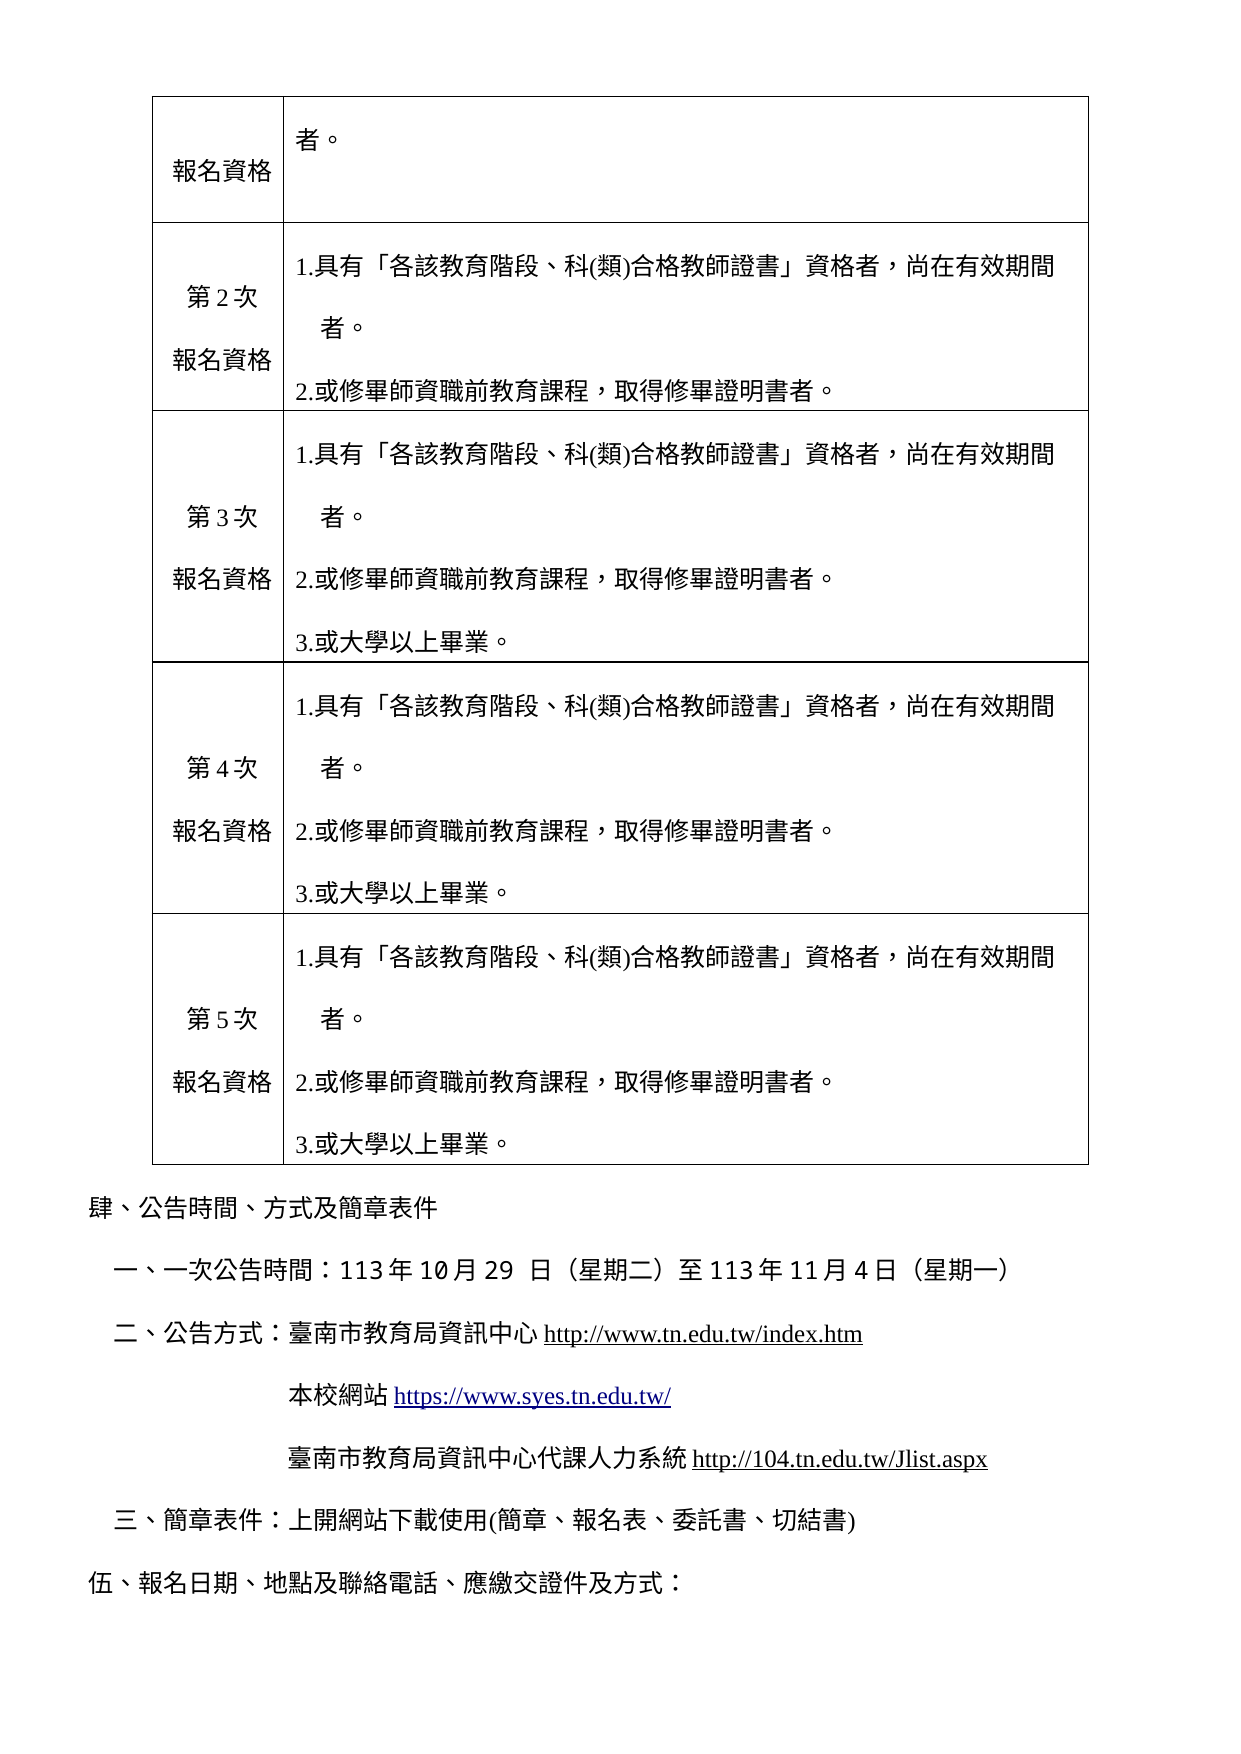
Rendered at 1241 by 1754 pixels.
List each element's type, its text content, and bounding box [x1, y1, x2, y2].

text 一、一次公告時間：113年10月29 日（星期二）至113年11月4日（星期一） [89, 1227, 1152, 1289]
table_cell 1.具有「各該教育階段、科(類)合格教師證書」資格者，尚在有效期間者。 2.或修畢師資職前教育課程，取得修畢證明書者。 3.或大學以上畢業。 [284, 411, 1088, 661]
text 本校網站https://www.syes.tn.edu.tw/ [89, 1352, 1152, 1414]
text 二、公告方式：臺南市教育局資訊中心http://www.tn.edu.tw/index.htm [89, 1289, 1152, 1352]
text 三、簡章表件：上開網站下載使用(簡章、報名表、委託書、切結書) [89, 1477, 1152, 1539]
text 臺南市教育局資訊中心代課人力系統http://104.tn.edu.tw/Jlist.aspx [89, 1414, 1152, 1477]
table_cell 第4次 報名資格 [153, 663, 283, 912]
table_cell 1.具有「各該教育階段、科(類)合格教師證書」資格者，尚在有效期間者。 2.或修畢師資職前教育課程，取得修畢證明書者。 [284, 223, 1088, 410]
table_cell 第2次 報名資格 [153, 223, 283, 410]
table_cell 1.具有「各該教育階段、科(類)合格教師證書」資格者，尚在有效期間者。 2.或修畢師資職前教育課程，取得修畢證明書者。 3.或大學以上畢業。 [284, 663, 1088, 912]
list 肆、公告時間、方式及簡章表件 [89, 1164, 1152, 1227]
table_header 報名資格 [153, 97, 283, 222]
table_cell 第5次 報名資格 [153, 914, 283, 1163]
table_cell 第3次 報名資格 [153, 411, 283, 661]
table_cell 1.具有「各該教育階段、科(類)合格教師證書」資格者，尚在有效期間者。 2.或修畢師資職前教育課程，取得修畢證明書者。 3.或大學以上畢業。 [284, 914, 1088, 1163]
table_header 者。 [284, 97, 1088, 222]
text 伍、報名日期、地點及聯絡電話、應繳交證件及方式： [89, 1539, 1152, 1602]
